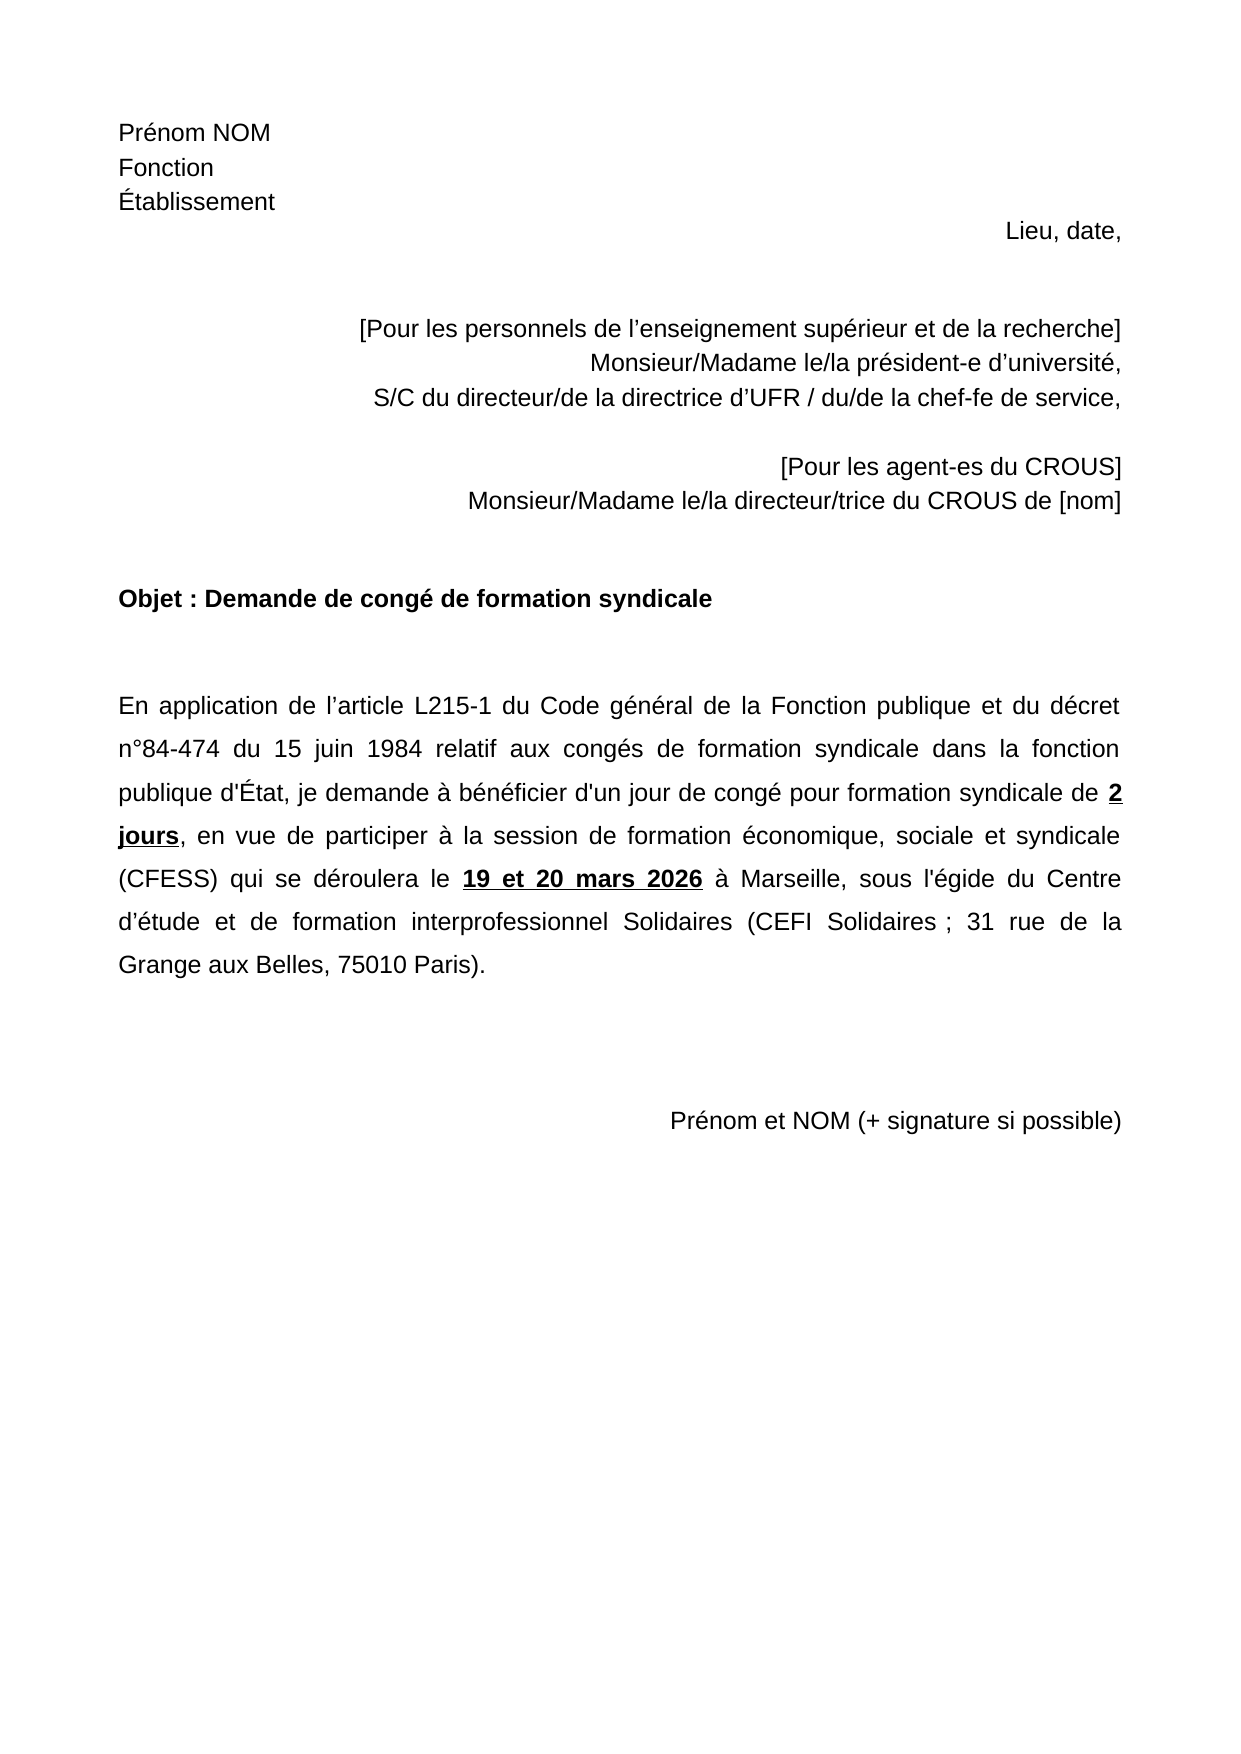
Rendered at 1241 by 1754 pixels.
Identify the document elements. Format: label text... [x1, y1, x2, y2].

text [Pour les personnels de l’enseignement supérieur et de la recherche] [118, 314, 1122, 343]
text Établissement [118, 187, 1122, 216]
text Prénom et NOM (+ signature si possible) [118, 1106, 1122, 1134]
text Monsieur/Madame le/la président-e d’université, [118, 348, 1122, 377]
text S/C du directeur/de la directrice d’UFR / du/de la chef-fe de service, [118, 383, 1122, 412]
text [Pour les agent-es du CROUS] [118, 452, 1122, 481]
text Monsieur/Madame le/la directeur/trice du CROUS de [nom] [118, 486, 1122, 515]
text Lieu, date, [118, 216, 1122, 244]
text Objet : Demande de congé de formation syndicale [118, 584, 1122, 613]
text Prénom NOM Fonction [118, 118, 1122, 181]
text En application de l’article L215-1 du Code général de la Fonction publique et du décret n°84-474 du 15 juin 1984 relatif aux congés de formation syndicale dans la fonction publique d'État, je demande à bénéficier d'un jour de congé pour formation syndicale de 2 jours, en vue de participer à la session de formation économique, sociale et syndicale (CFESS) qui se déroulera le 19 et 20 mars 2026 à Marseille, sous l'égide du Centre d’étude et de formation interprofessionnel Solidaires (CEFI Solidaires ; 31 rue de la Grange aux Belles, 75010 Paris). [118, 691, 1122, 979]
